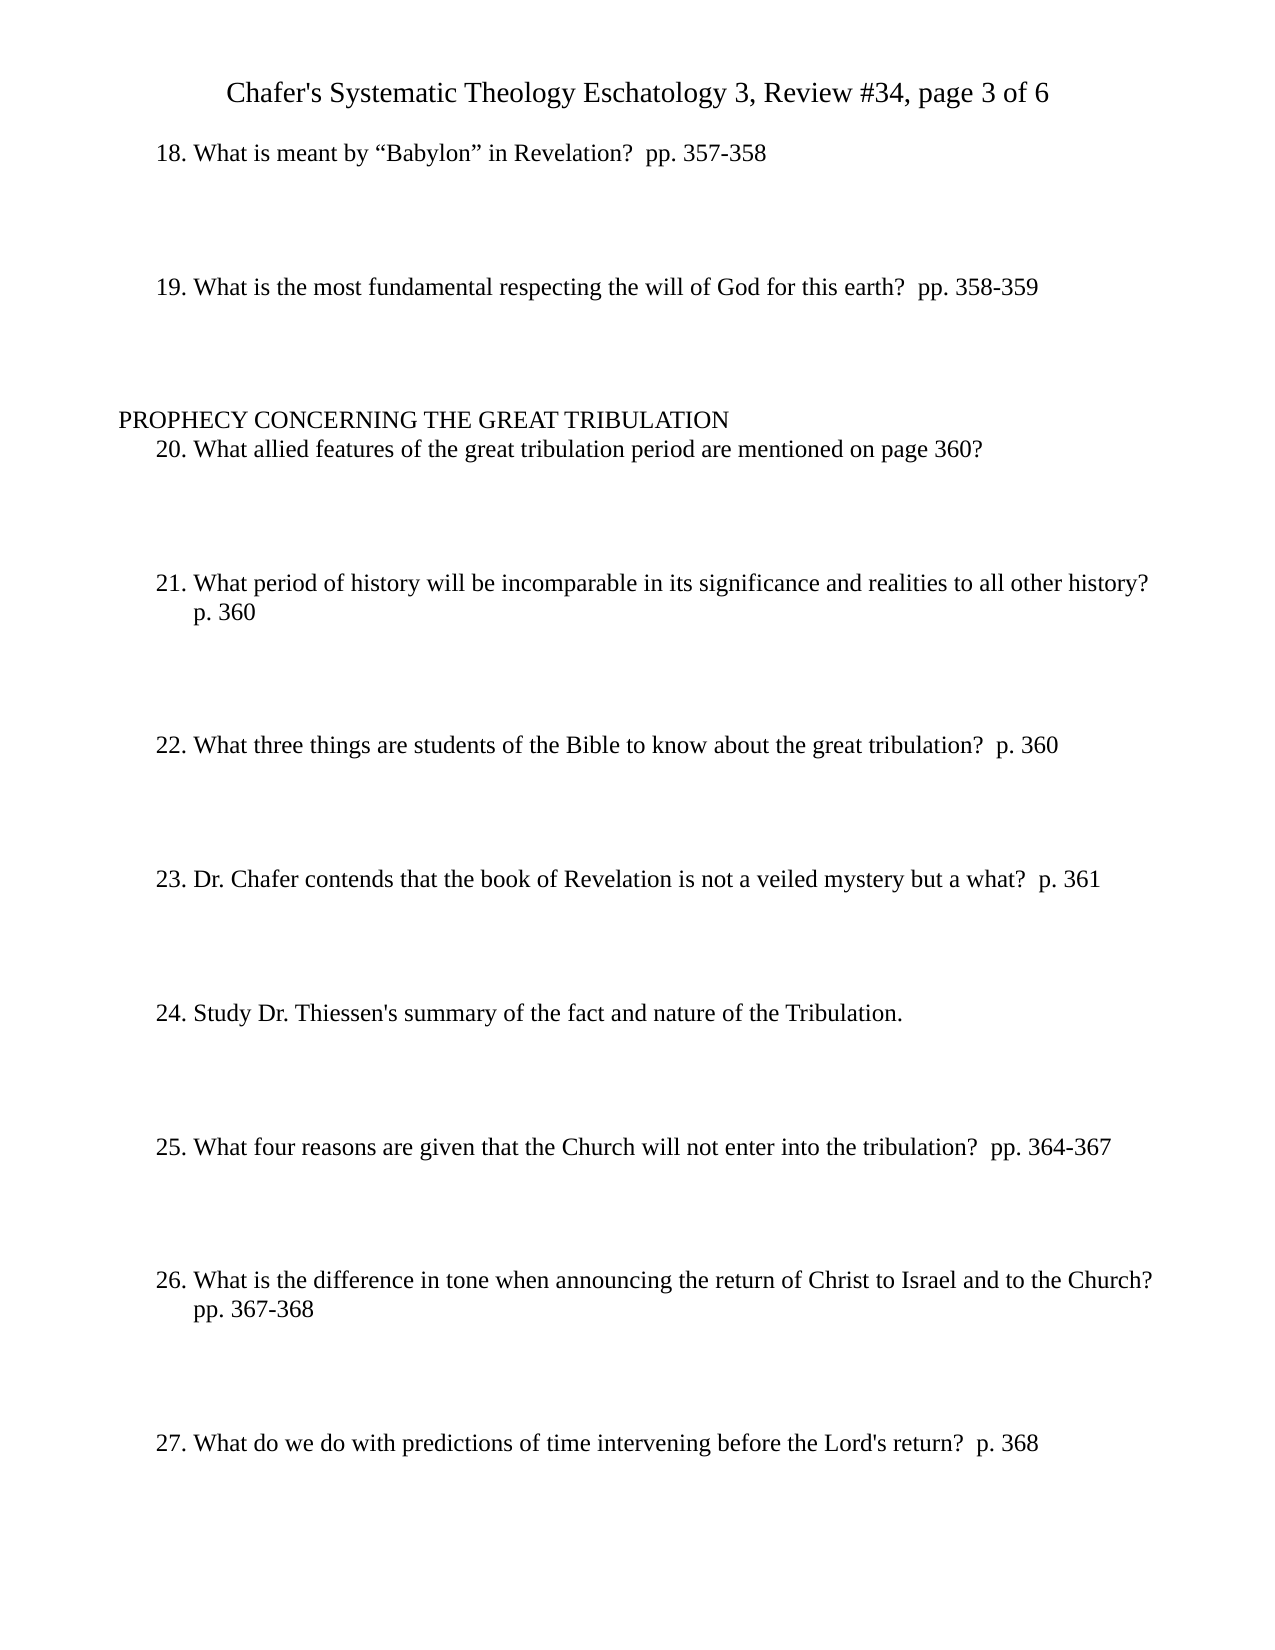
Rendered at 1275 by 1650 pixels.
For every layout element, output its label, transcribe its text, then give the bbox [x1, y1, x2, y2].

list What three things are students of the Bible to know about the great tribulation? p. 360 [156, 731, 1157, 759]
text PROPHECY CONCERNING THE GREAT TRIBULATION [118, 406, 1157, 434]
list What allied features of the great tribulation period are mentioned on page 360? [156, 434, 1157, 463]
list Study Dr. Thiessen's summary of the fact and nature of the Tribulation. [156, 998, 1157, 1027]
list What four reasons are given that the Church will not enter into the tribulation? pp. 364-367 [156, 1132, 1157, 1161]
list What is meant by “Babylon” in Revelation? pp. 357-358 [156, 138, 1157, 167]
list Dr. Chafer contends that the book of Revelation is not a veiled mystery but a what? p. 361 [156, 864, 1157, 893]
list What period of history will be incomparable in its significance and realities to all other history? p. 360 [156, 568, 1157, 626]
list What is the difference in tone when announcing the return of Christ to Israel and to the Church? pp. 367-368 [156, 1266, 1157, 1323]
list What is the most fundamental respecting the will of God for this earth? pp. 358-359 [156, 272, 1157, 301]
list What do we do with predictions of time intervening before the Lord's return? p. 368 [156, 1428, 1157, 1457]
